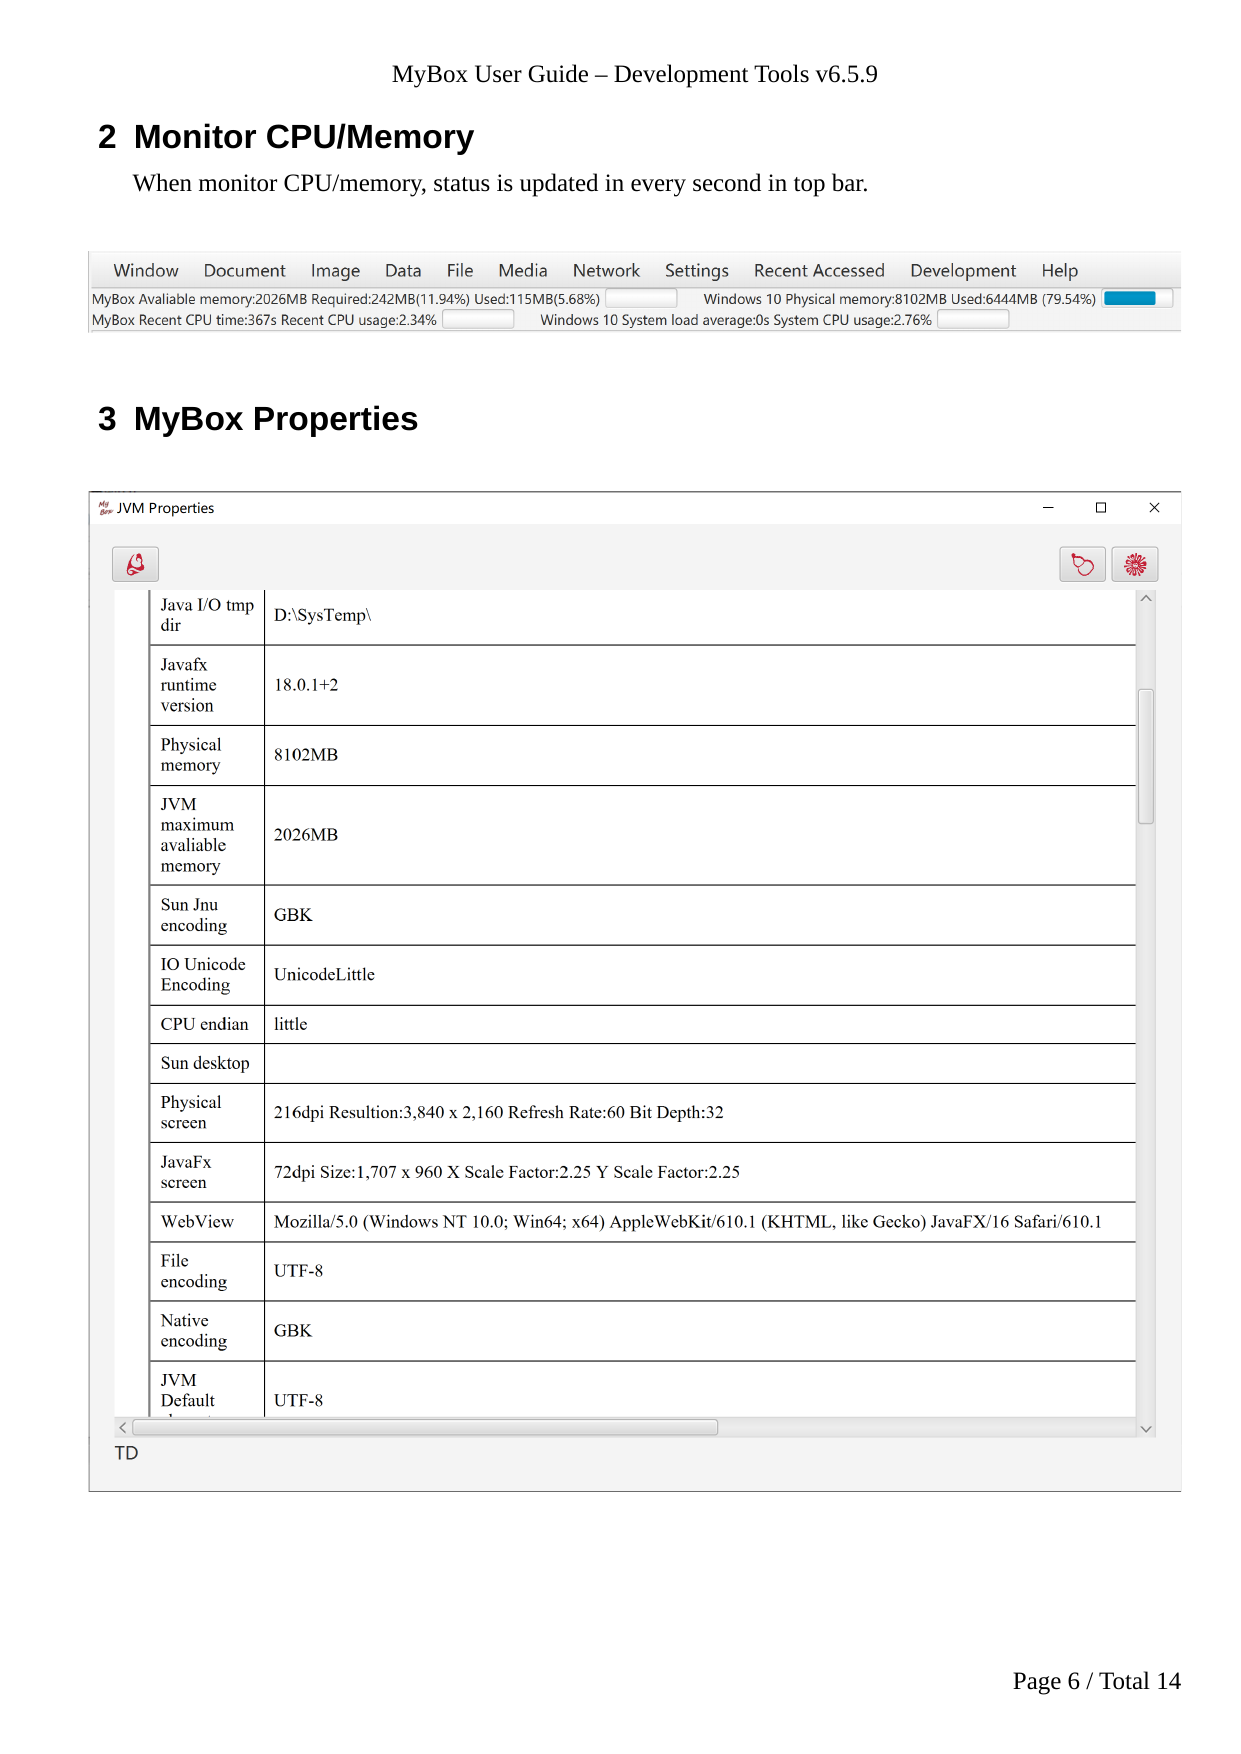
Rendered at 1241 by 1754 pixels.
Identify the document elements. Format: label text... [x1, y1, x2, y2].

picture [88, 491, 1182, 1492]
subtitle MyBox Properties [88, 399, 1181, 437]
text When monitor CPU/memory, status is updated in every second in top bar. [88, 168, 1181, 197]
subtitle Monitor CPU/Memory [88, 117, 1181, 156]
picture [88, 251, 1182, 333]
